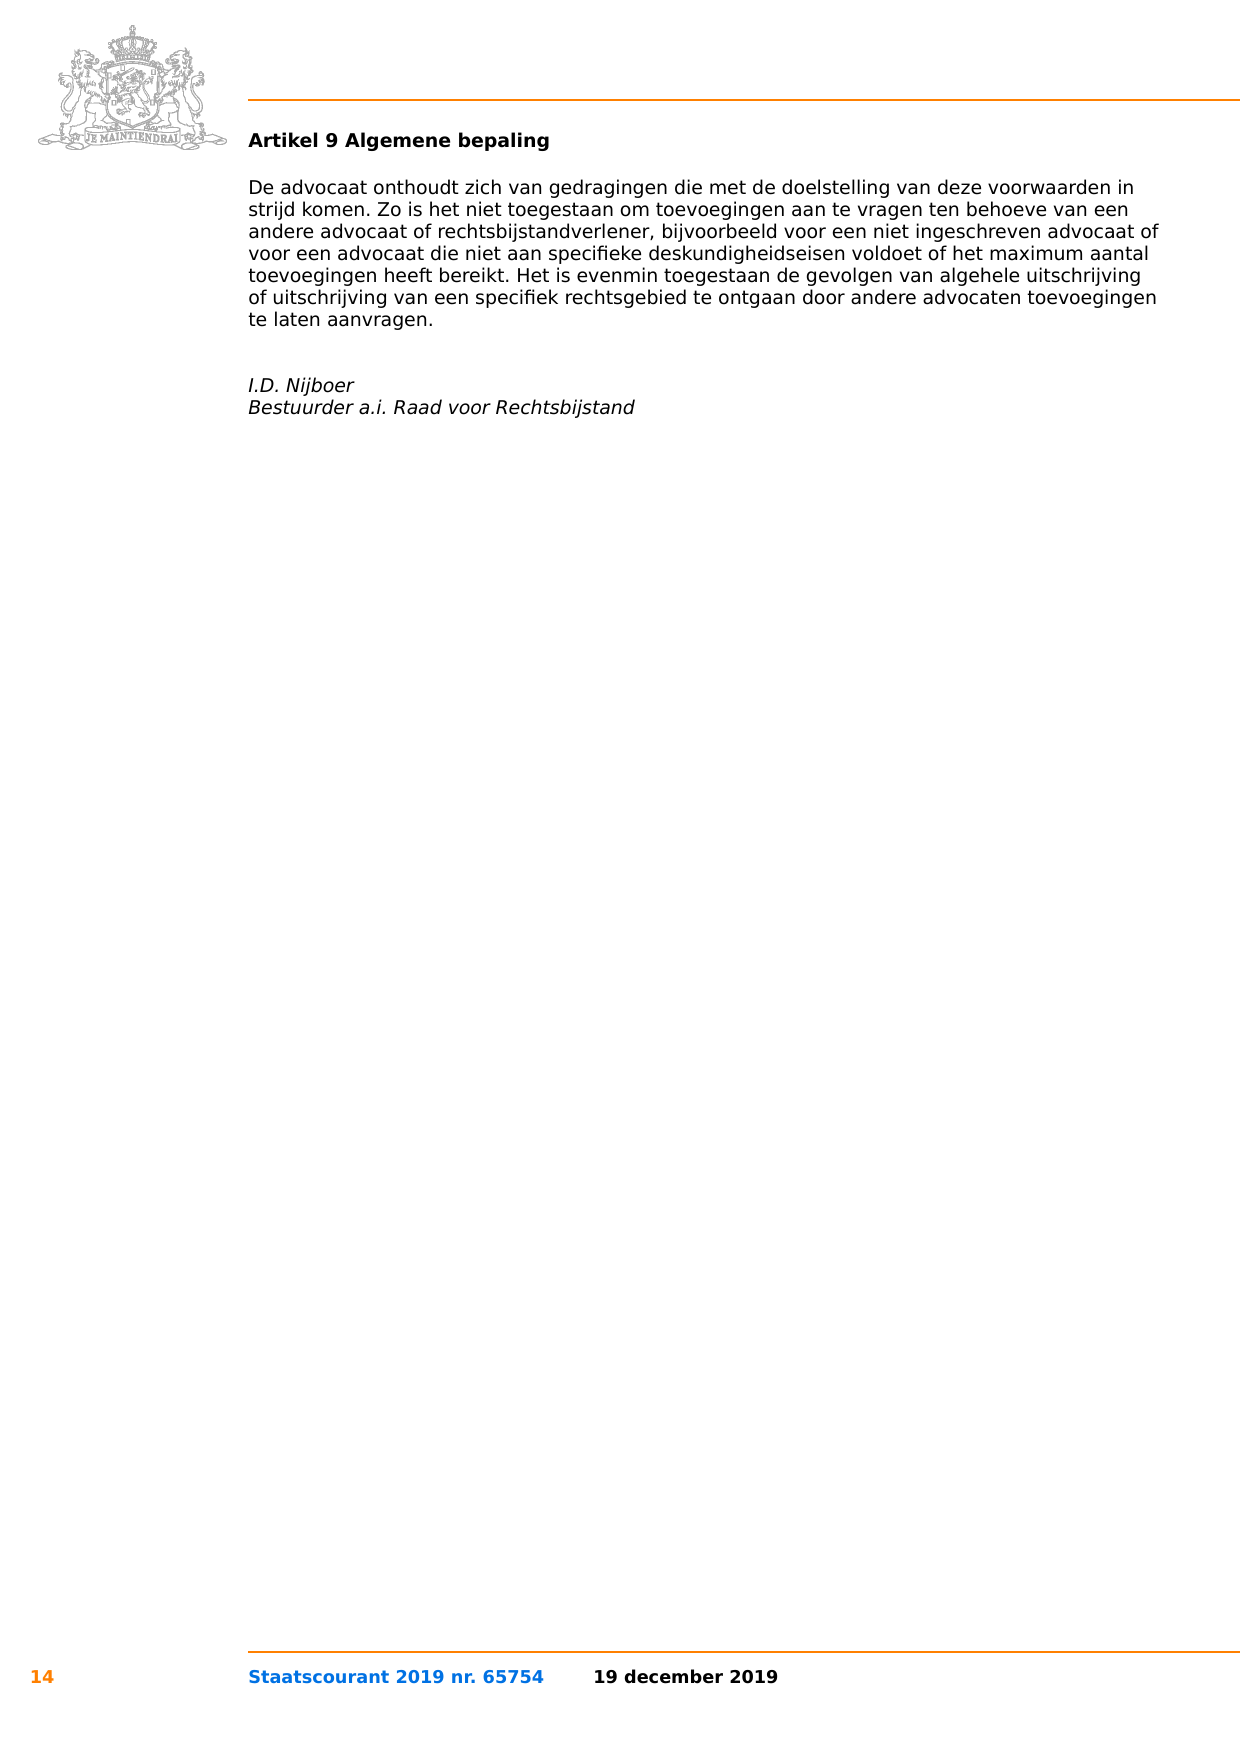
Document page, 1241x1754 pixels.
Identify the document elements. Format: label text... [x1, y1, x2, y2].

text I.D. Nijboer Bestuurder a.i. Raad voor Rechtsbijstand [248, 353, 1163, 418]
subtitle Artikel 9 Algemene bepaling [248, 130, 1163, 152]
picture [38, 25, 227, 150]
text De advocaat onthoudt zich van gedragingen die met de doelstelling van deze voorwaarden in strijd komen. Zo is het niet toegestaan om toevoegingen aan te vragen ten behoeve van een andere advocaat of rechtsbijstandverlener, bijvoorbeeld voor een niet ingeschreven advocaat of voor een advocaat die niet aan specifieke deskundigheidseisen voldoet of het maximum aantal toevoegingen heeft bereikt. Het is evenmin toegestaan de gevolgen van algehele uitschrijving of uitschrijving van een specifiek rechtsgebied te ontgaan door andere advocaten toevoegingen te laten aanvragen. [248, 177, 1163, 331]
